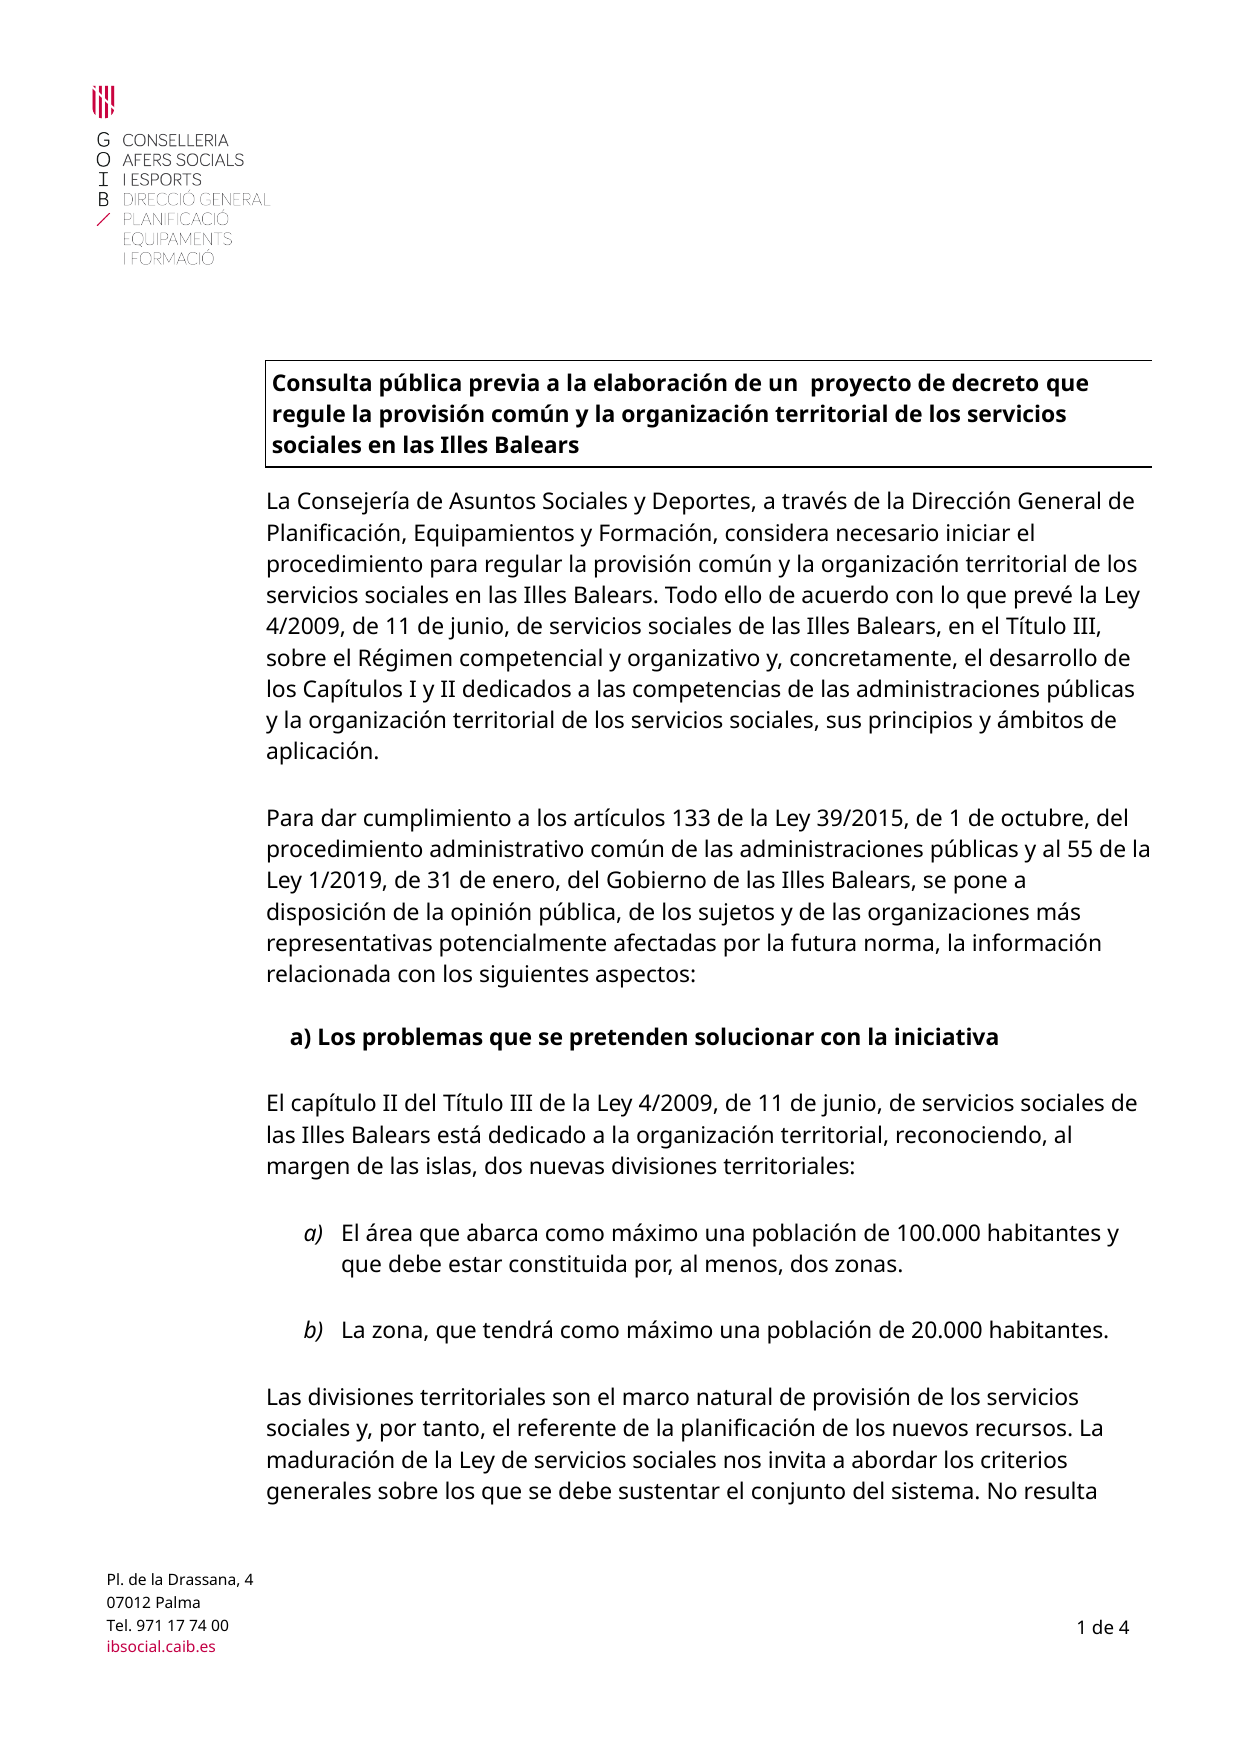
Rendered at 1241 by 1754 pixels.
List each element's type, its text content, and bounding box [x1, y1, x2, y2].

list El área que abarca como máximo una población de 100.000 habitantes y que debe estar constituida por, al menos, dos zonas. [303, 1216, 1152, 1279]
table_header Consulta pública previa a la elaboración de un proyecto de decreto que regule la provisión común y la organización territorial de los servicios sociales en las Illes Balears [266, 361, 1152, 466]
picture [63, 58, 300, 303]
text El capítulo II del Título III de la Ley 4/2009, de 11 de junio, de servicios sociales de las Illes Balears está dedicado a la organización territorial, reconociendo, al margen de las islas, dos nuevas divisiones territoriales: [266, 1087, 1152, 1181]
text La Consejería de Asuntos Sociales y Deportes, a través de la Dirección General de Planificación, Equipamientos y Formación, considera necesario iniciar el procedimiento para regular la provisión común y la organización territorial de los servicios sociales en las Illes Balears. Todo ello de acuerdo con lo que prevé la Ley 4/2009, de 11 de junio, de servicios sociales de las Illes Balears, en el Título III, sobre el Régimen competencial y organizativo y, concretamente, el desarrollo de los Capítulos I y II dedicados a las competencias de las administraciones públicas y la organización territorial de los servicios sociales, sus principios y ámbitos de aplicación. [266, 485, 1152, 766]
list Las divisiones territoriales son el marco natural de provisión de los servicios sociales y, por tanto, el referente de la planificación de los nuevos recursos. La maduración de la Ley de servicios sociales nos invita a abordar los criterios generales sobre los que se debe sustentar el conjunto del sistema. No resulta [230, 1381, 1152, 1506]
list La zona, que tendrá como máximo una población de 20.000 habitantes. [303, 1314, 1152, 1346]
text Para dar cumplimiento a los artículos 133 de la Ley 39/2015, de 1 de octubre, del procedimiento administrativo común de las administraciones públicas y al 55 de la Ley 1/2019, de 31 de enero, del Gobierno de las Illes Balears, se pone a disposición de la opinión pública, de los sujetos y de las organizaciones más representativas potencialmente afectadas por la futura norma, la información relacionada con los siguientes aspectos: a) Los problemas que se pretenden solucionar con la iniciativa [266, 802, 1152, 1052]
